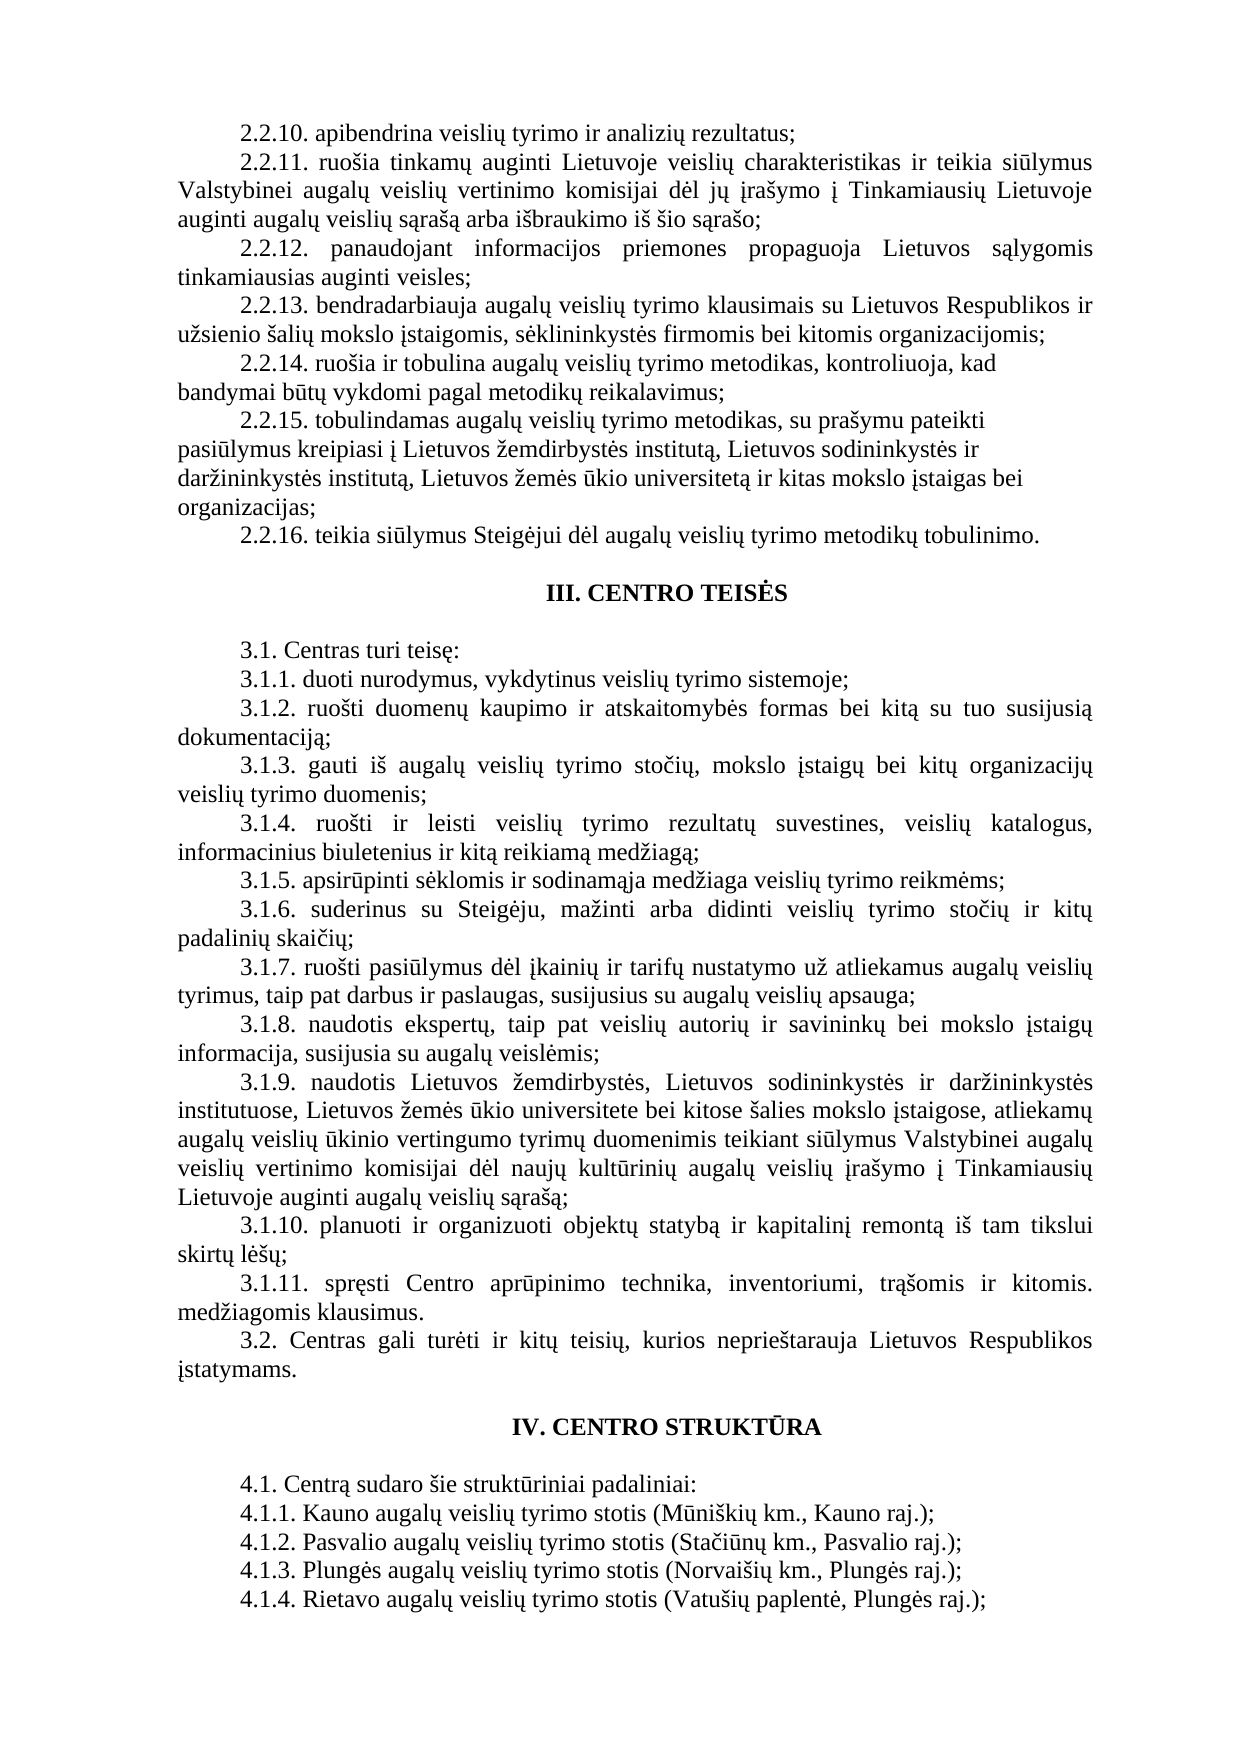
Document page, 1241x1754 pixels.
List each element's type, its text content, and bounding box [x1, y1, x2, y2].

text 2.2.15. tobulindamas augalų veislių tyrimo metodikas, su prašymu pateikti pasiūlymus kreipiasi į Lietuvos žemdirbystės institutą, Lietuvos sodininkystės ir daržininkystės institutą, Lietuvos žemės ūkio universitetą ir kitas mokslo įstaigas bei organizacijas; [177, 406, 1094, 521]
text 3.1.3. gauti iš augalų veislių tyrimo stočių, mokslo įstaigų bei kitų organizacijų veislių tyrimo duomenis; [177, 751, 1094, 808]
text 4.1.3. Plungės augalų veislių tyrimo stotis (Norvaišių km., Plungės raj.); [177, 1556, 1094, 1584]
text 2.2.16. teikia siūlymus Steigėjui dėl augalų veislių tyrimo metodikų tobulinimo. [177, 521, 1094, 549]
text 3.1.2. ruošti duomenų kaupimo ir atskaitomybės formas bei kitą su tuo susijusią dokumentaciją; [177, 693, 1094, 751]
text 3.1.10. planuoti ir organizuoti objektų statybą ir kapitalinį remontą iš tam tikslui skirtų lėšų; [177, 1211, 1094, 1268]
text 4.1.2. Pasvalio augalų veislių tyrimo stotis (Stačiūnų km., Pasvalio raj.); [177, 1527, 1094, 1556]
text 3.1. Centras turi teisę: [177, 636, 1094, 664]
text 2.2.11. ruošia tinkamų auginti Lietuvoje veislių charakteristikas ir teikia siūlymus Valstybinei augalų veislių vertinimo komisijai dėl jų įrašymo į Tinkamiausių Lietuvoje auginti augalų veislių sąrašą arba išbraukimo iš šio sąrašo; [177, 147, 1094, 233]
text 2.2.14. ruošia ir tobulina augalų veislių tyrimo metodikas, kontroliuoja, kad bandymai būtų vykdomi pagal metodikų reikalavimus; [177, 348, 1094, 406]
text 3.1.9. naudotis Lietuvos žemdirbystės, Lietuvos sodininkystės ir daržininkystės institutuose, Lietuvos žemės ūkio universitete bei kitose šalies mokslo įstaigose, atliekamų augalų veislių ūkinio vertingumo tyrimų duomenimis teikiant siūlymus Valstybinei augalų veislių vertinimo komisijai dėl naujų kultūrinių augalų veislių įrašymo į Tinkamiausių Lietuvoje auginti augalų veislių sąrašą; [177, 1067, 1094, 1211]
text 3.1.7. ruošti pasiūlymus dėl įkainių ir tarifų nustatymo už atliekamus augalų veislių tyrimus, taip pat darbus ir paslaugas, susijusius su augalų veislių apsauga; [177, 952, 1094, 1009]
text 3.1.4. ruošti ir leisti veislių tyrimo rezultatų suvestines, veislių katalogus, informacinius biuletenius ir kitą reikiamą medžiagą; [177, 808, 1094, 866]
text 4.1.4. Rietavo augalų veislių tyrimo stotis (Vatušių paplentė, Plungės raj.); [177, 1584, 1094, 1613]
text 3.1.11. spręsti Centro aprūpinimo technika, inventoriumi, trąšomis ir kitomis. medžiagomis klausimus. [177, 1268, 1094, 1326]
text 2.2.10. apibendrina veislių tyrimo ir analizių rezultatus; [177, 118, 1094, 147]
text 3.1.8. naudotis ekspertų, taip pat veislių autorių ir savininkų bei mokslo įstaigų informacija, susijusia su augalų veislėmis; [177, 1009, 1094, 1067]
text 2.2.12. panaudojant informacijos priemones propaguoja Lietuvos sąlygomis tinkamiausias auginti veisles; [177, 233, 1094, 291]
text 3.1.5. apsirūpinti sėklomis ir sodinamąja medžiaga veislių tyrimo reikmėms; [177, 866, 1094, 894]
text 2.2.13. bendradarbiauja augalų veislių tyrimo klausimais su Lietuvos Respublikos ir užsienio šalių mokslo įstaigomis, sėklininkystės firmomis bei kitomis organizacijomis; [177, 291, 1094, 348]
text 3.1.6. suderinus su Steigėju, mažinti arba didinti veislių tyrimo stočių ir kitų padalinių skaičių; [177, 894, 1094, 952]
text 3.2. Centras gali turėti ir kitų teisių, kurios neprieštarauja Lietuvos Respublikos įstatymams. [177, 1326, 1094, 1383]
text 3.1.1. duoti nurodymus, vykdytinus veislių tyrimo sistemoje; [177, 664, 1094, 693]
text III. CENTRO TEISĖS [177, 578, 1094, 607]
text IV. CENTRO STRUKTŪRA [177, 1412, 1094, 1441]
text 4.1. Centrą sudaro šie struktūriniai padaliniai: [177, 1469, 1094, 1498]
text 4.1.1. Kauno augalų veislių tyrimo stotis (Mūniškių km., Kauno raj.); [177, 1498, 1094, 1527]
